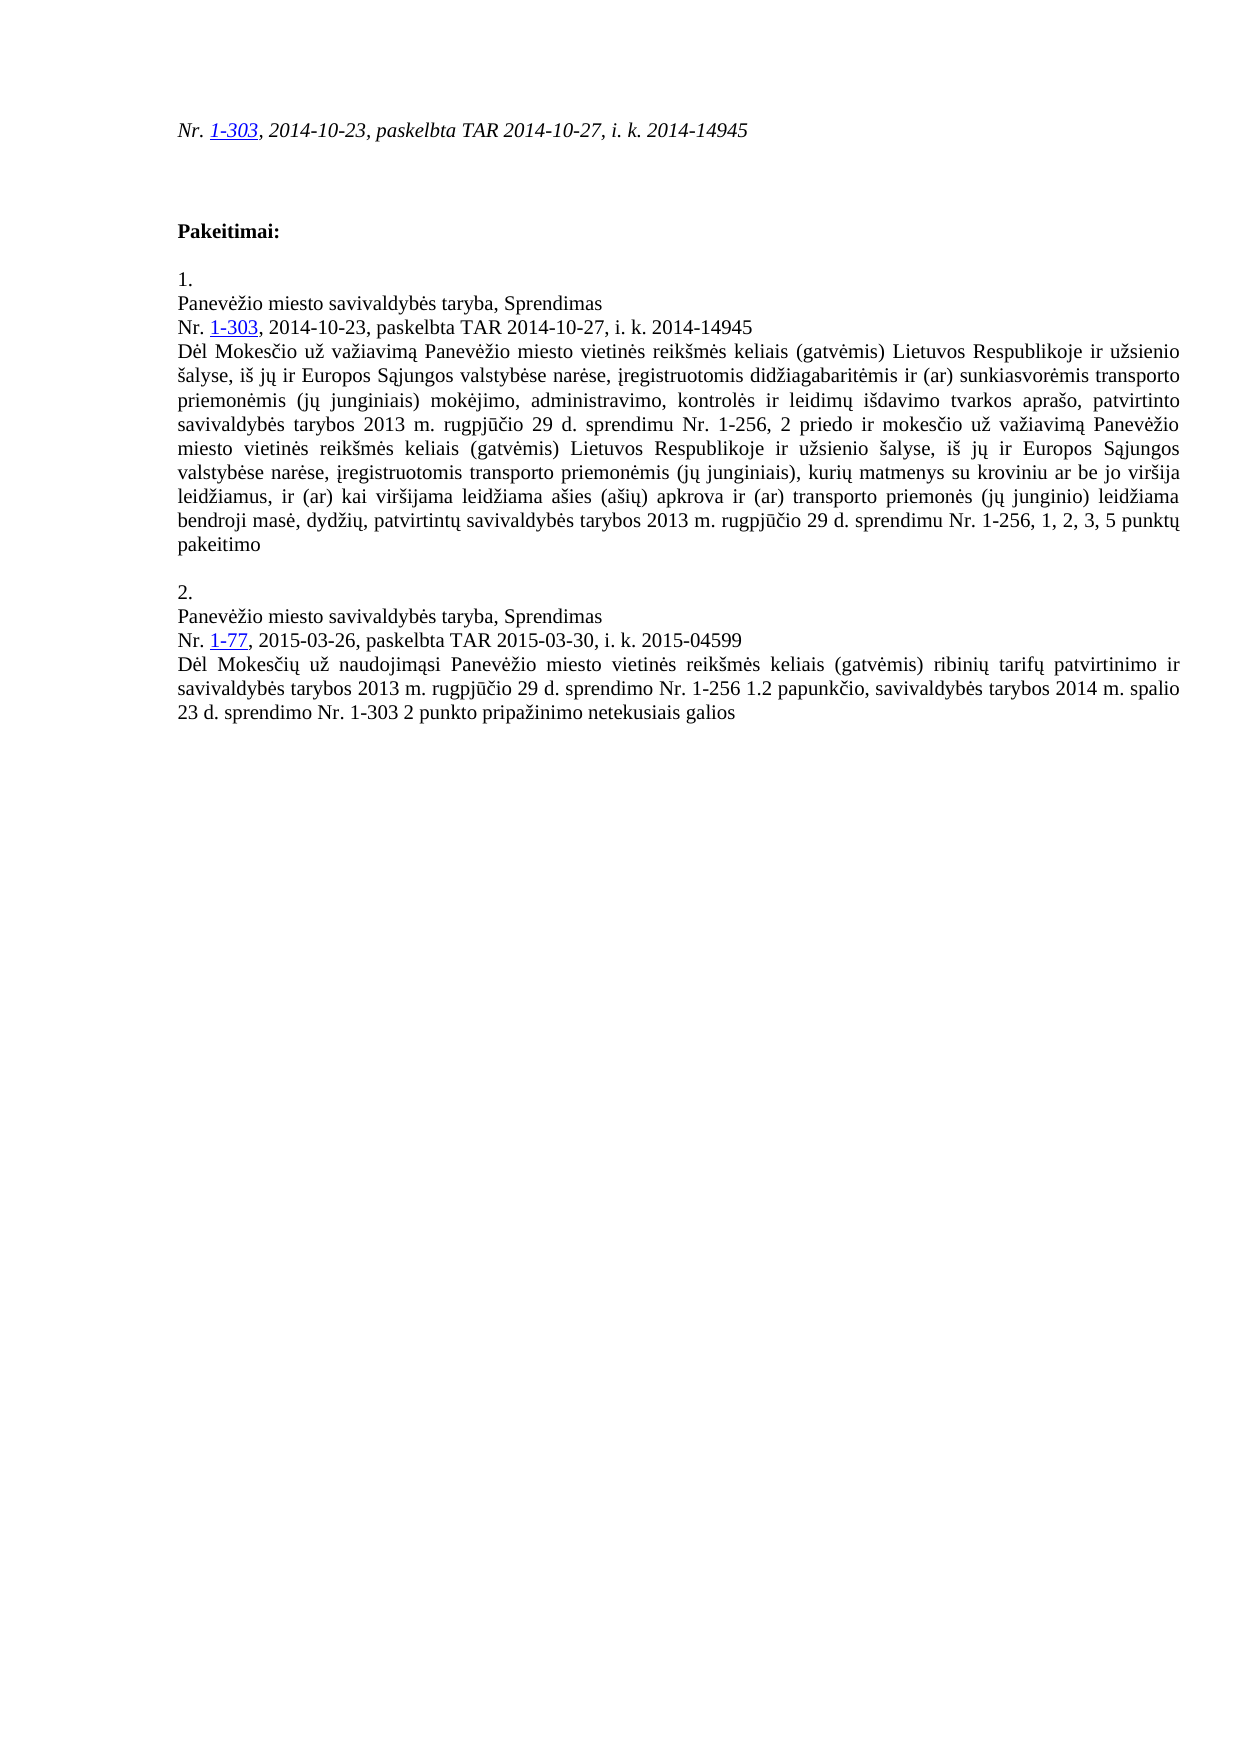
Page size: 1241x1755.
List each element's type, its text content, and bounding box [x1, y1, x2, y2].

text Panevėžio miesto savivaldybės taryba, Sprendimas [177, 291, 1181, 315]
text Dėl Mokesčių už naudojimąsi Panevėžio miesto vietinės reikšmės keliais (gatvėmis) ribinių tarifų patvirtinimo ir savivaldybės tarybos 2013 m. rugpjūčio 29 d. sprendimo Nr. 1-256 1.2 papunkčio, savivaldybės tarybos 2014 m. spalio 23 d. sprendimo Nr. 1-303 2 punkto pripažinimo netekusiais galios [177, 652, 1181, 724]
text 2. [177, 580, 1181, 604]
text Panevėžio miesto savivaldybės taryba, Sprendimas [177, 604, 1181, 628]
text 1. [177, 267, 1181, 291]
text Pakeitimai: [177, 219, 1181, 243]
text Nr. 1-303, 2014-10-23, paskelbta TAR 2014-10-27, i. k. 2014-14945 [177, 315, 1181, 339]
text Nr. 1-77, 2015-03-26, paskelbta TAR 2015-03-30, i. k. 2015-04599 [177, 628, 1181, 652]
text Dėl Mokesčio už važiavimą Panevėžio miesto vietinės reikšmės keliais (gatvėmis) Lietuvos Respublikoje ir užsienio šalyse, iš jų ir Europos Sąjungos valstybėse narėse, įregistruotomis didžiagabaritėmis ir (ar) sunkiasvorėmis transporto priemonėmis (jų junginiais) mokėjimo, administravimo, kontrolės ir leidimų išdavimo tvarkos aprašo, patvirtinto savivaldybės tarybos 2013 m. rugpjūčio 29 d. sprendimu Nr. 1-256, 2 priedo ir mokesčio už važiavimą Panevėžio miesto vietinės reikšmės keliais (gatvėmis) Lietuvos Respublikoje ir užsienio šalyse, iš jų ir Europos Sąjungos valstybėse narėse, įregistruotomis transporto priemonėmis (jų junginiais), kurių matmenys su kroviniu ar be jo viršija leidžiamus, ir (ar) kai viršijama leidžiama ašies (ašių) apkrova ir (ar) transporto priemonės (jų junginio) leidžiama bendroji masė, dydžių, patvirtintų savivaldybės tarybos 2013 m. rugpjūčio 29 d. sprendimu Nr. 1-256, 1, 2, 3, 5 punktų pakeitimo [177, 339, 1181, 556]
text Nr. 1-303, 2014-10-23, paskelbta TAR 2014-10-27, i. k. 2014-14945 [177, 118, 1181, 142]
